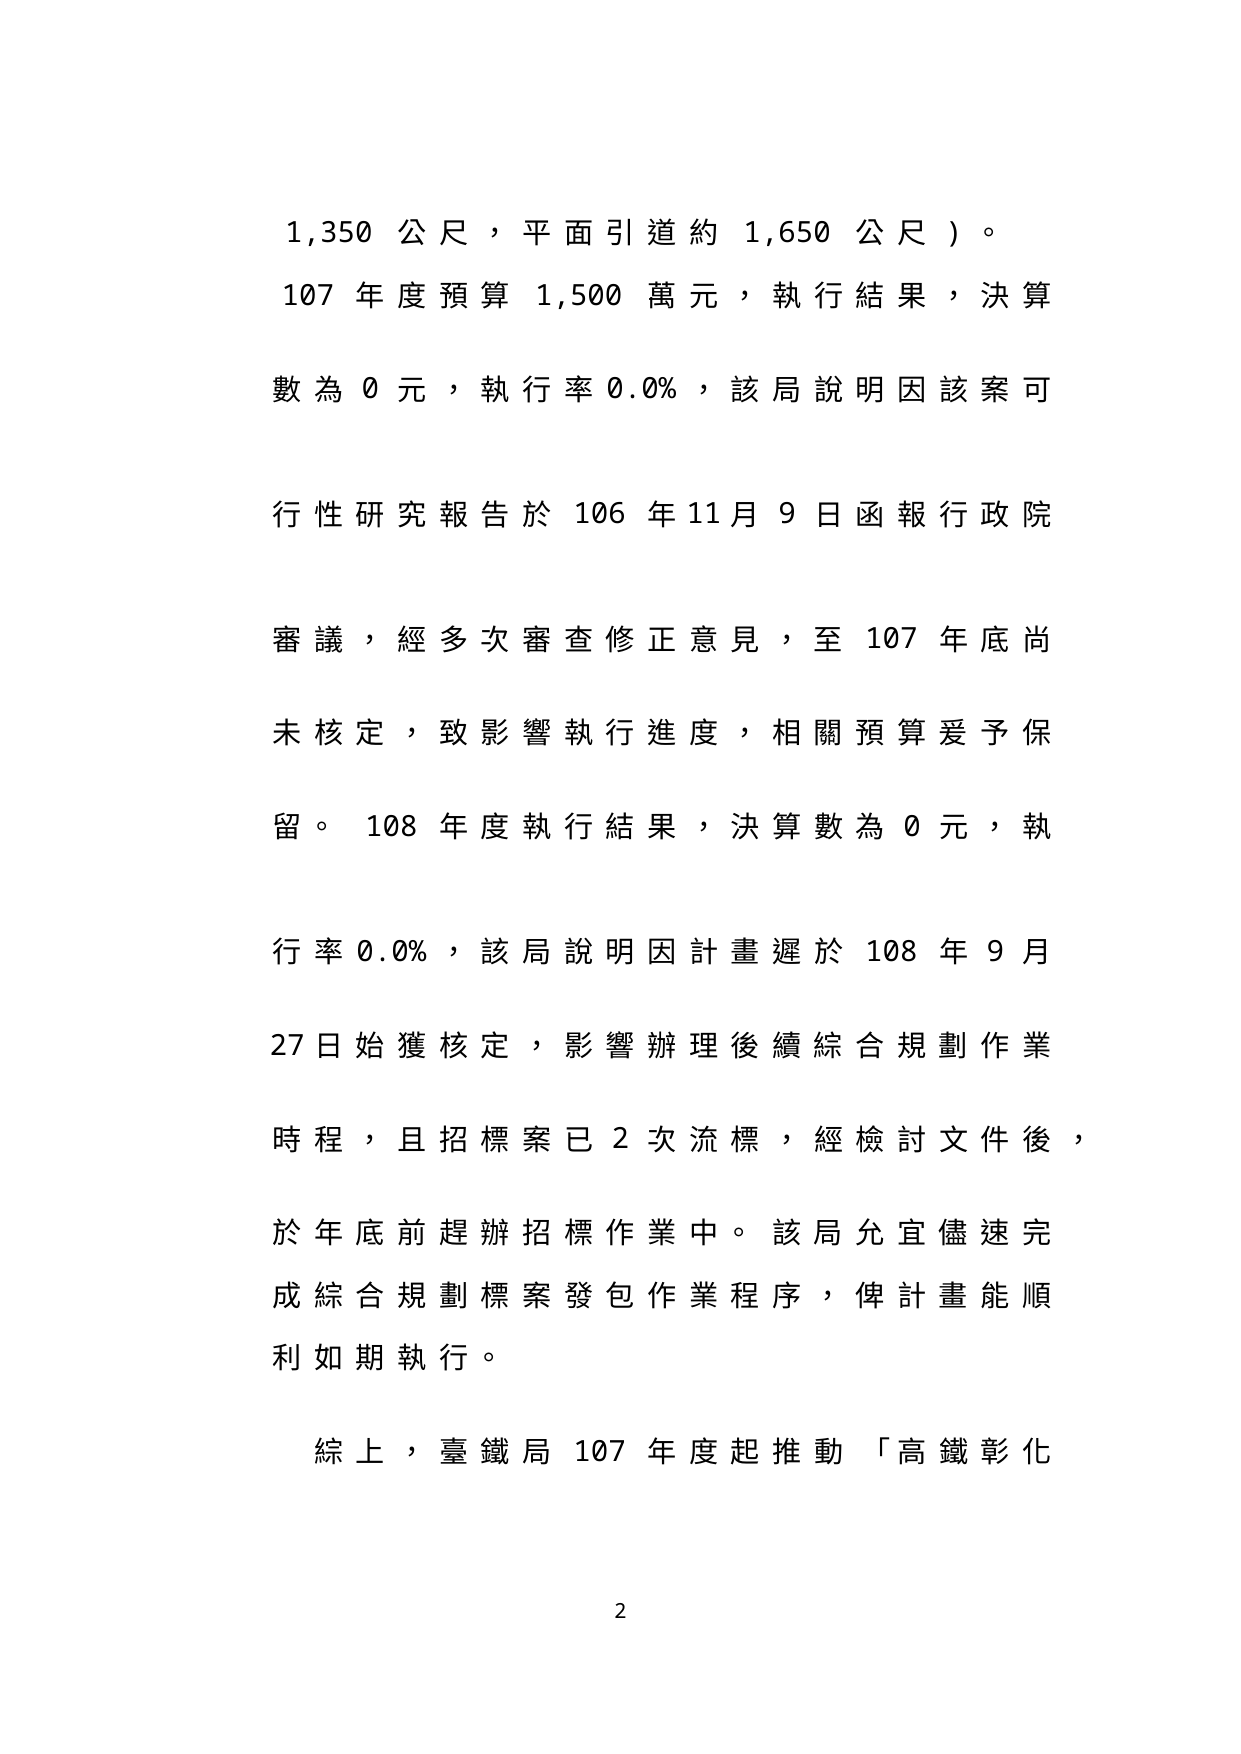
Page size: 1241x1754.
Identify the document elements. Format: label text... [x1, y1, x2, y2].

text 綜上，臺鐵局107年度起推動「高鐵彰化 [246, 1377, 1058, 1502]
text 該計畫投資總額18億1,753萬4千元，執行期程為107年1月至114年12月止，係為因應高鐵彰化站通車啟用，辦理臺鐵田中站新鋪設單線軌道銜接至高鐵彰化站，期提升車站聯外交通運輸服務品質。計畫內容為新鋪設單線軌道長度3公里(其中高架段約1,350公尺，平面引道約1,650公尺)。107年度預算1,500萬元，執行結果，決算數為0元，執行率0.0%，該局說明因該案可行性研究報告於106年11月9日函報行政院審議，經多次審查修正意見，至107年底尚未核定，致影響執行進度，相關預算爰予保留。108年度執行結果，決算數為0元，執行率0.0%，該局說明因計畫遲於108年9月27日始獲核定，影響辦理後續綜合規劃作業時程，且招標案已2次流標，經檢討文件後，於年底前趕辦招標作業中。該局允宜儘速完成綜合規劃標案發包作業程序，俾計畫能順利如期執行。 [242, 189, 1058, 1377]
